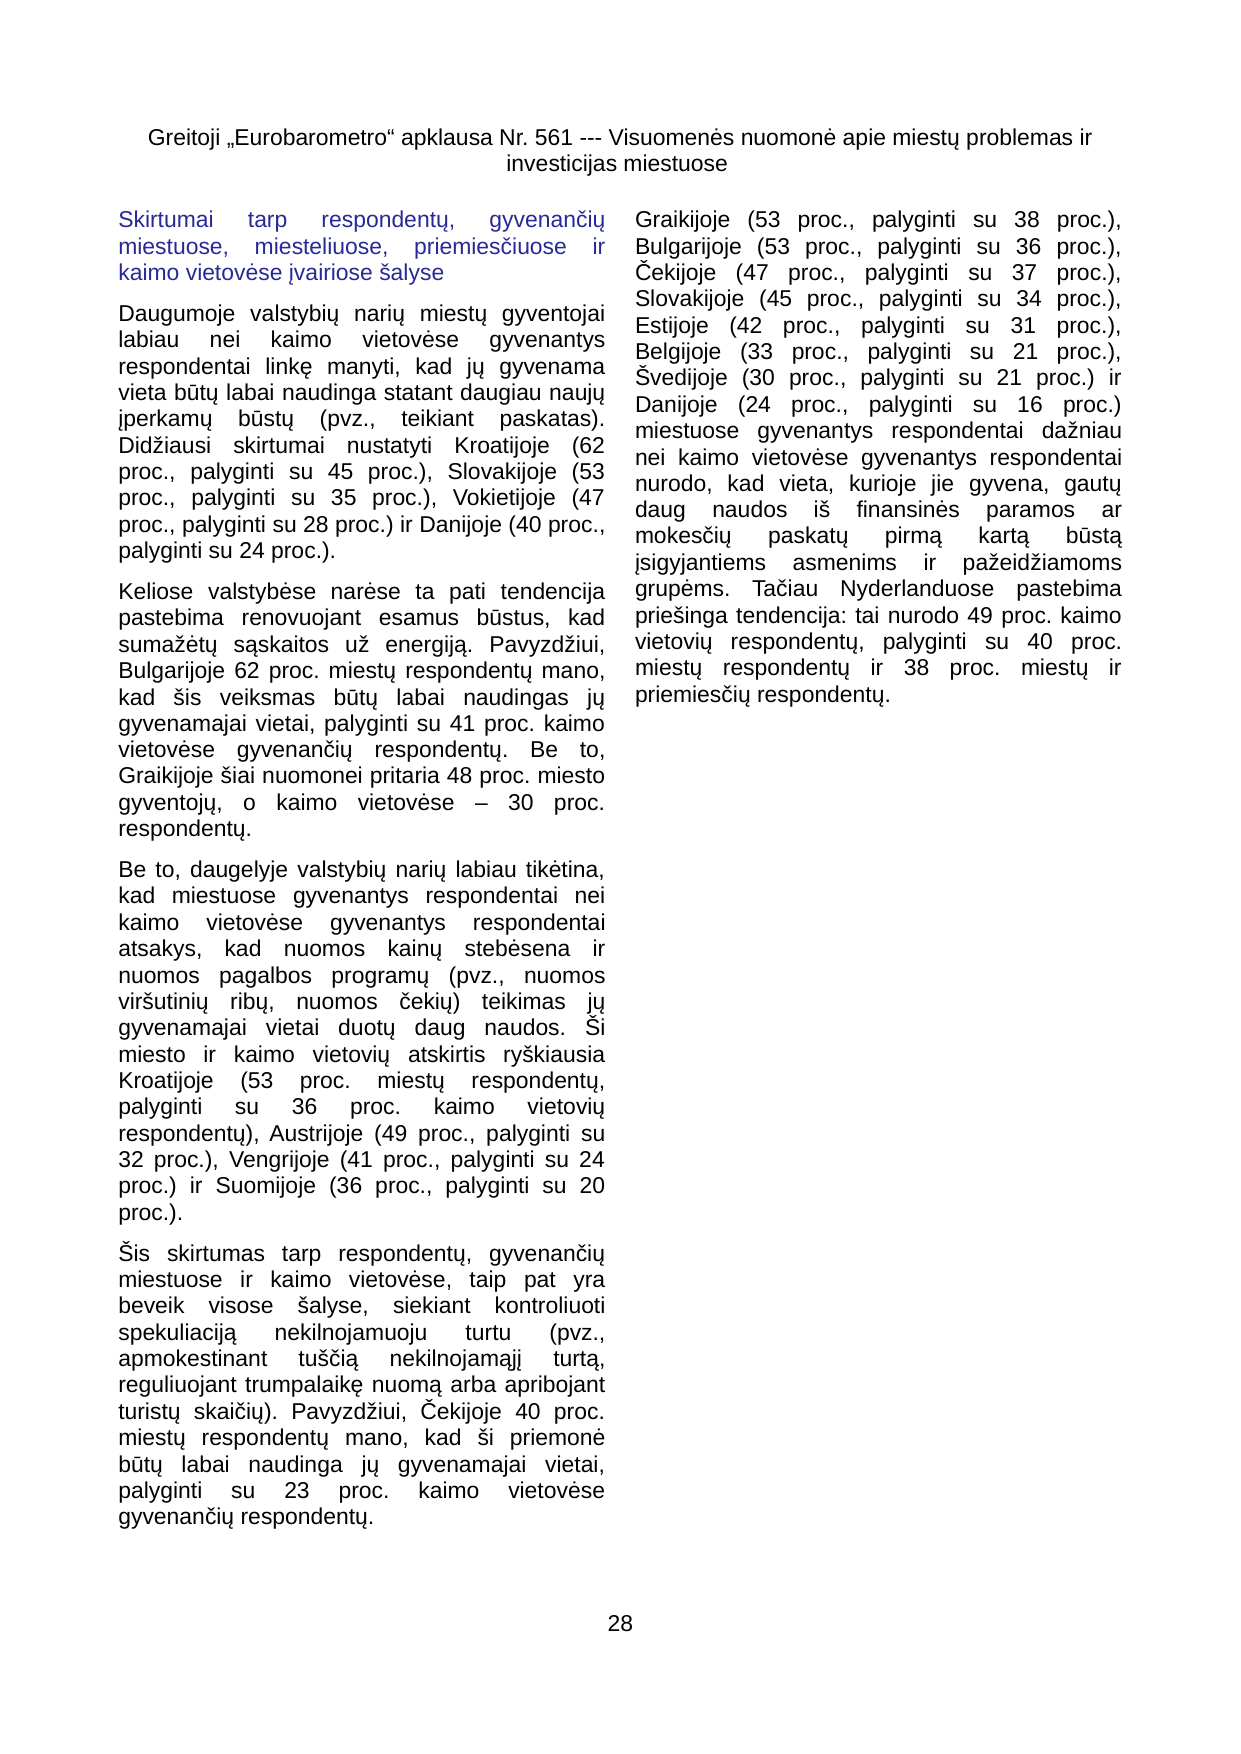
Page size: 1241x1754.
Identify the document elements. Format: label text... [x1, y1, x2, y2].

text Daugumoje valstybių narių miestų gyventojai labiau nei kaimo vietovėse gyvenantys respondentai linkę manyti, kad jų gyvenama vieta būtų labai naudinga statant daugiau naujų įperkamų būstų (pvz., teikiant paskatas). Didžiausi skirtumai nustatyti Kroatijoje (62 proc., palyginti su 45 proc.), Slovakijoje (53 proc., palyginti su 35 proc.), Vokietijoje (47 proc., palyginti su 28 proc.) ir Danijoje (40 proc., palyginti su 24 proc.). [118, 300, 605, 563]
text Graikijoje (53 proc., palyginti su 38 proc.), Bulgarijoje (53 proc., palyginti su 36 proc.), Čekijoje (47 proc., palyginti su 37 proc.), Slovakijoje (45 proc., palyginti su 34 proc.), Estijoje (42 proc., palyginti su 31 proc.), Belgijoje (33 proc., palyginti su 21 proc.), Švedijoje (30 proc., palyginti su 21 proc.) ir Danijoje (24 proc., palyginti su 16 proc.) miestuose gyvenantys respondentai dažniau nei kaimo vietovėse gyvenantys respondentai nurodo, kad vieta, kurioje jie gyvena, gautų daug naudos iš finansinės paramos ar mokesčių paskatų pirmą kartą būstą įsigyjantiems asmenims ir pažeidžiamoms grupėms. Tačiau Nyderlanduose pastebima priešinga tendencija: tai nurodo 49 proc. kaimo vietovių respondentų, palyginti su 40 proc. miestų respondentų ir 38 proc. miestų ir priemiesčių respondentų. [635, 206, 1122, 707]
text Šis skirtumas tarp respondentų, gyvenančių miestuose ir kaimo vietovėse, taip pat yra beveik visose šalyse, siekiant kontroliuoti spekuliaciją nekilnojamuoju turtu (pvz., apmokestinant tuščią nekilnojamąjį turtą, reguliuojant trumpalaikę nuomą arba apribojant turistų skaičių). Pavyzdžiui, Čekijoje 40 proc. miestų respondentų mano, kad ši priemonė būtų labai naudinga jų gyvenamajai vietai, palyginti su 23 proc. kaimo vietovėse gyvenančių respondentų. [118, 1240, 605, 1529]
text Be to, daugelyje valstybių narių labiau tikėtina, kad miestuose gyvenantys respondentai nei kaimo vietovėse gyvenantys respondentai atsakys, kad nuomos kainų stebėsena ir nuomos pagalbos programų (pvz., nuomos viršutinių ribų, nuomos čekių) teikimas jų gyvenamajai vietai duotų daug naudos. Ši miesto ir kaimo vietovių atskirtis ryškiausia Kroatijoje (53 proc. miestų respondentų, palyginti su 36 proc. kaimo vietovių respondentų), Austrijoje (49 proc., palyginti su 32 proc.), Vengrijoje (41 proc., palyginti su 24 proc.) ir Suomijoje (36 proc., palyginti su 20 proc.). [118, 856, 605, 1225]
text Keliose valstybėse narėse ta pati tendencija pastebima renovuojant esamus būstus, kad sumažėtų sąskaitos už energiją. Pavyzdžiui, Bulgarijoje 62 proc. miestų respondentų mano, kad šis veiksmas būtų labai naudingas jų gyvenamajai vietai, palyginti su 41 proc. kaimo vietovėse gyvenančių respondentų. Be to, Graikijoje šiai nuomonei pritaria 48 proc. miesto gyventojų, o kaimo vietovėse – 30 proc. respondentų. [118, 578, 605, 842]
text Skirtumai tarp respondentų, gyvenančių miestuose, miesteliuose, priemiesčiuose ir kaimo vietovėse įvairiose šalyse [118, 206, 605, 285]
